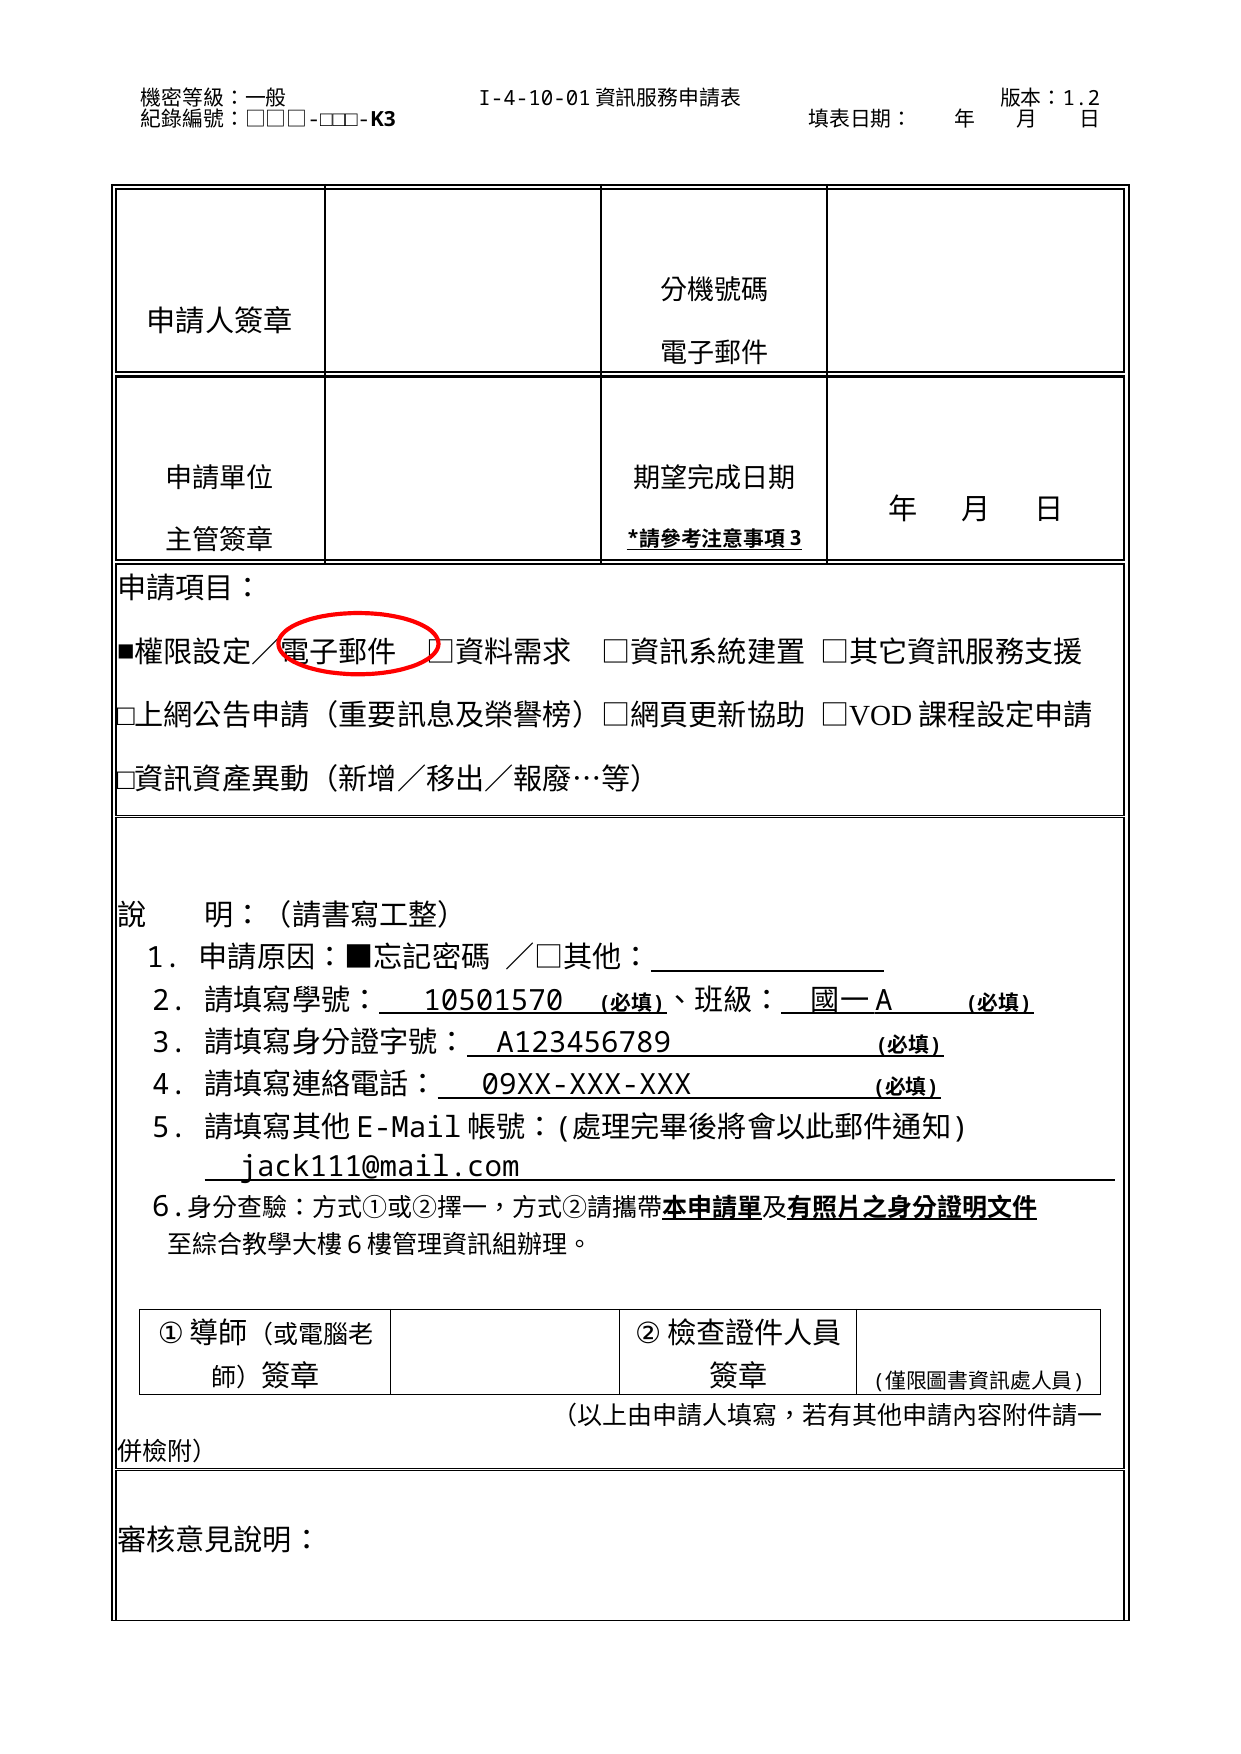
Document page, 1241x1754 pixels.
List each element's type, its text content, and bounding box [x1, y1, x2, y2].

table_cell 期望完成日期 *請參考注意事項3 [602, 378, 826, 559]
table_cell 說 明：（請書寫工整） 1. 申請原因：■忘記密碼 ／□其他： 2. 請填寫學號： 10501570 (必填)、班級： 國一A (必填) 3. 請填寫身分證字號： A123456789 (必填) 4. 請填寫連絡電話： 09XX-XXX-XXX (必填) 5. 請填寫其他E-Mail帳號：(處理完畢後將會以此郵件通知) jack111@mail.com 6.身分查驗：方式①或②擇一，方式②請攜帶本申請單及有照片之身分證明文件 至綜合教學大樓6樓管理資訊組辦理。 （以上由申請人填寫，若有其他申請內容附件請一併檢附） [117, 818, 1123, 1468]
table_header [391, 1310, 619, 1394]
table_header ①導師（或電腦老師）簽章 [140, 1310, 390, 1394]
table_header (僅限圖書資訊處人員) [857, 1310, 1100, 1394]
table_cell [326, 378, 600, 559]
table_header ②檢查證件人員簽章 [620, 1310, 856, 1394]
table_cell 申請單位 主管簽章 [117, 378, 324, 559]
table_header 申請人簽章 [117, 190, 324, 371]
table_header 分機號碼 電子郵件 [602, 190, 826, 371]
table_cell 年 月 日 [828, 378, 1123, 559]
table_header [828, 190, 1123, 371]
table_cell 申請項目： ■權限設定／電子郵件 □資料需求 □資訊系統建置 □其它資訊服務支援 □上網公告申請（重要訊息及榮譽榜）□網頁更新協助 □VOD課程設定申請 □資訊資產異動（新增／移出／報廢…等） [117, 565, 1123, 814]
table_header [326, 190, 600, 371]
table_cell 審核意見說明： [117, 1471, 1123, 1619]
